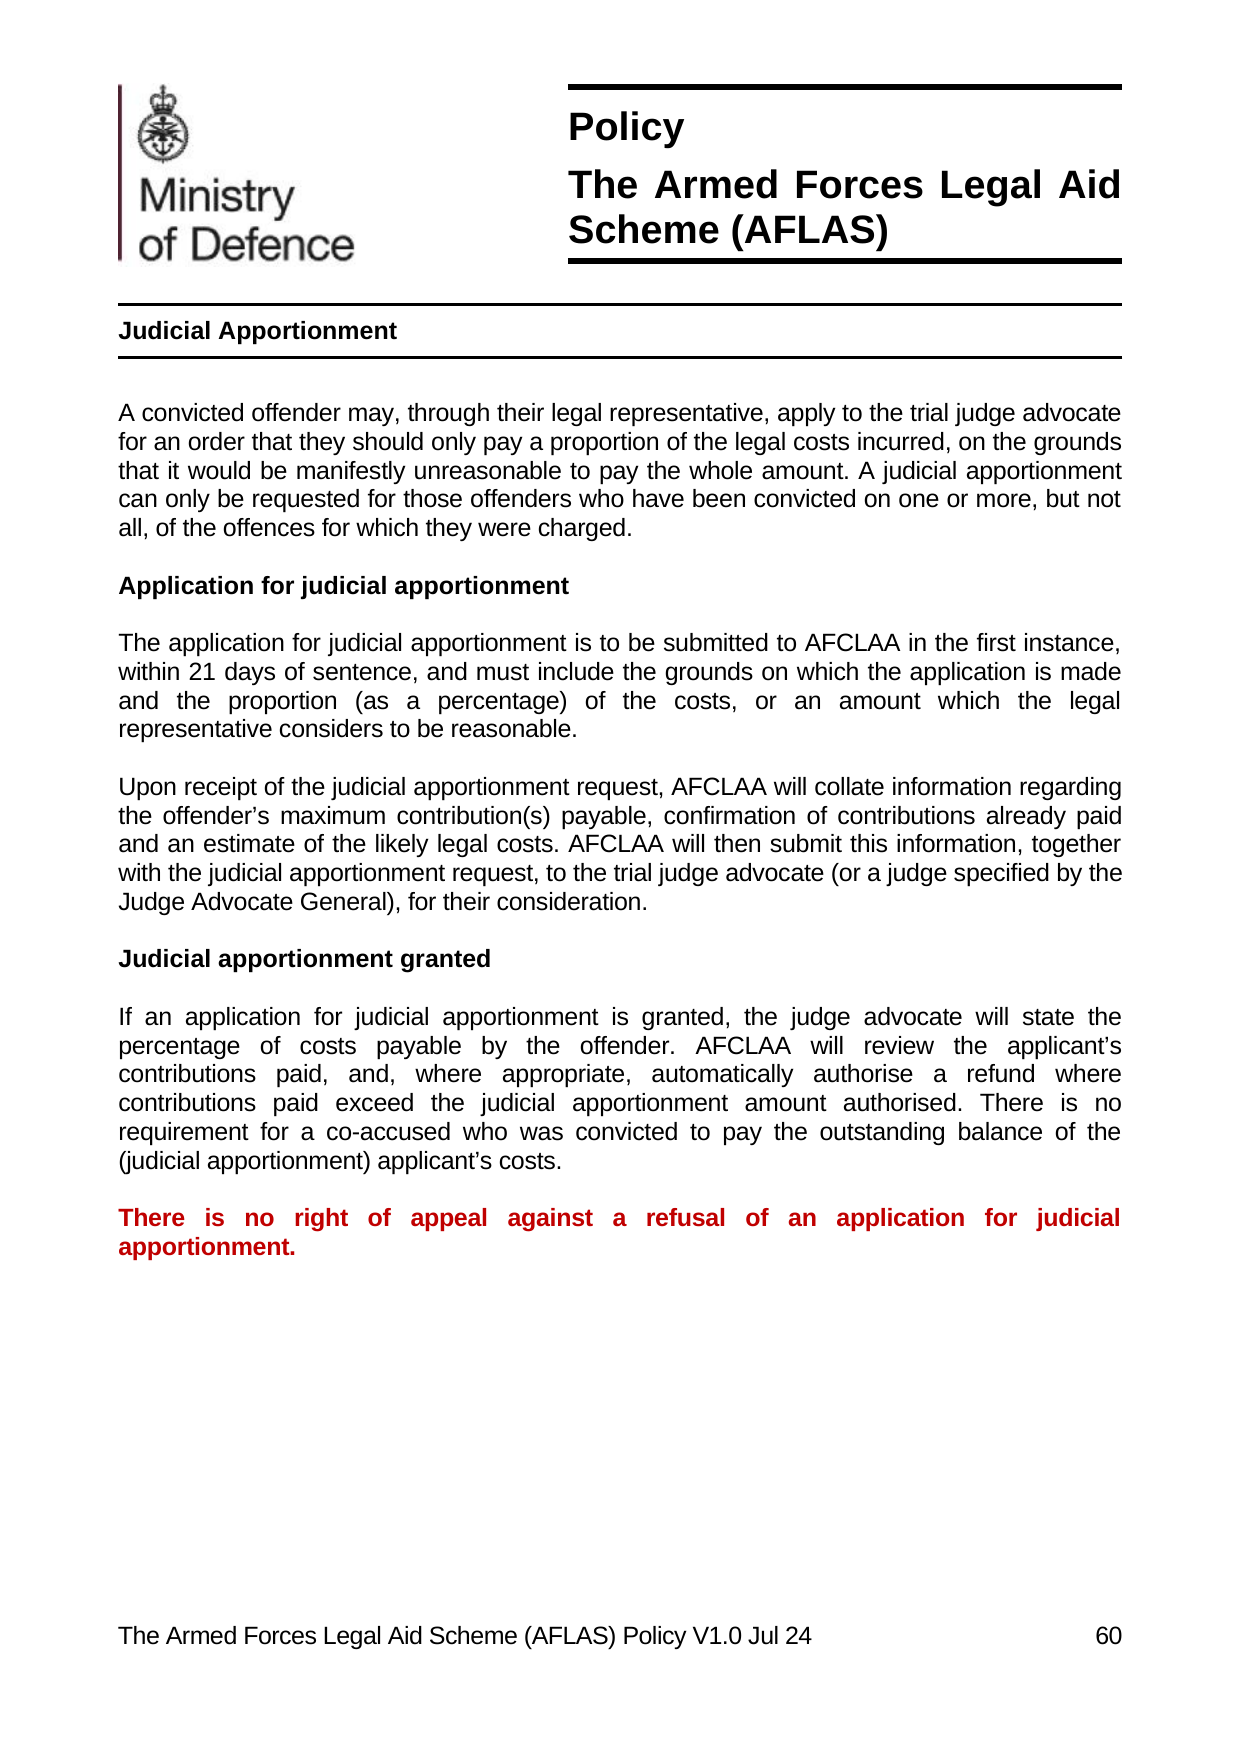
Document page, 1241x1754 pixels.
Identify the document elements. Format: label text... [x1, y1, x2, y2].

text Upon receipt of the judicial apportionment request, AFCLAA will collate information regarding the offender’s maximum contribution(s) payable, confirmation of contributions already paid and an estimate of the likely legal costs. AFCLAA will then submit this information, together with the judicial apportionment request, to the trial judge advocate (or a judge specified by the Judge Advocate General), for their consideration. [118, 772, 1122, 916]
text The application for judicial apportionment is to be submitted to AFCLAA in the first instance, within 21 days of sentence, and must include the grounds on which the application is made and the proportion (as a percentage) of the costs, or an amount which the legal representative considers to be reasonable. [118, 628, 1122, 743]
text A convicted offender may, through their legal representative, apply to the trial judge advocate for an order that they should only pay a proportion of the legal costs incurred, on the grounds that it would be manifestly unreasonable to pay the whole amount. A judicial apportionment can only be requested for those offenders who have been convicted on one or more, but not all, of the offences for which they were charged. [118, 398, 1122, 542]
subtitle Judicial apportionment granted [118, 944, 1122, 973]
subtitle Application for judicial apportionment [118, 571, 1122, 599]
text There is no right of appeal against a refusal of an application for judicial apportionment. [118, 1203, 1122, 1261]
subtitle Judicial Apportionment [118, 306, 1122, 356]
text If an application for judicial apportionment is granted, the judge advocate will state the percentage of costs payable by the offender. AFCLAA will review the applicant’s contributions paid, and, where appropriate, automatically authorise a refund where contributions paid exceed the judicial apportionment amount authorised. There is no requirement for a co-accused who was convicted to pay the outstanding balance of the (judicial apportionment) applicant’s costs. [118, 1002, 1122, 1174]
